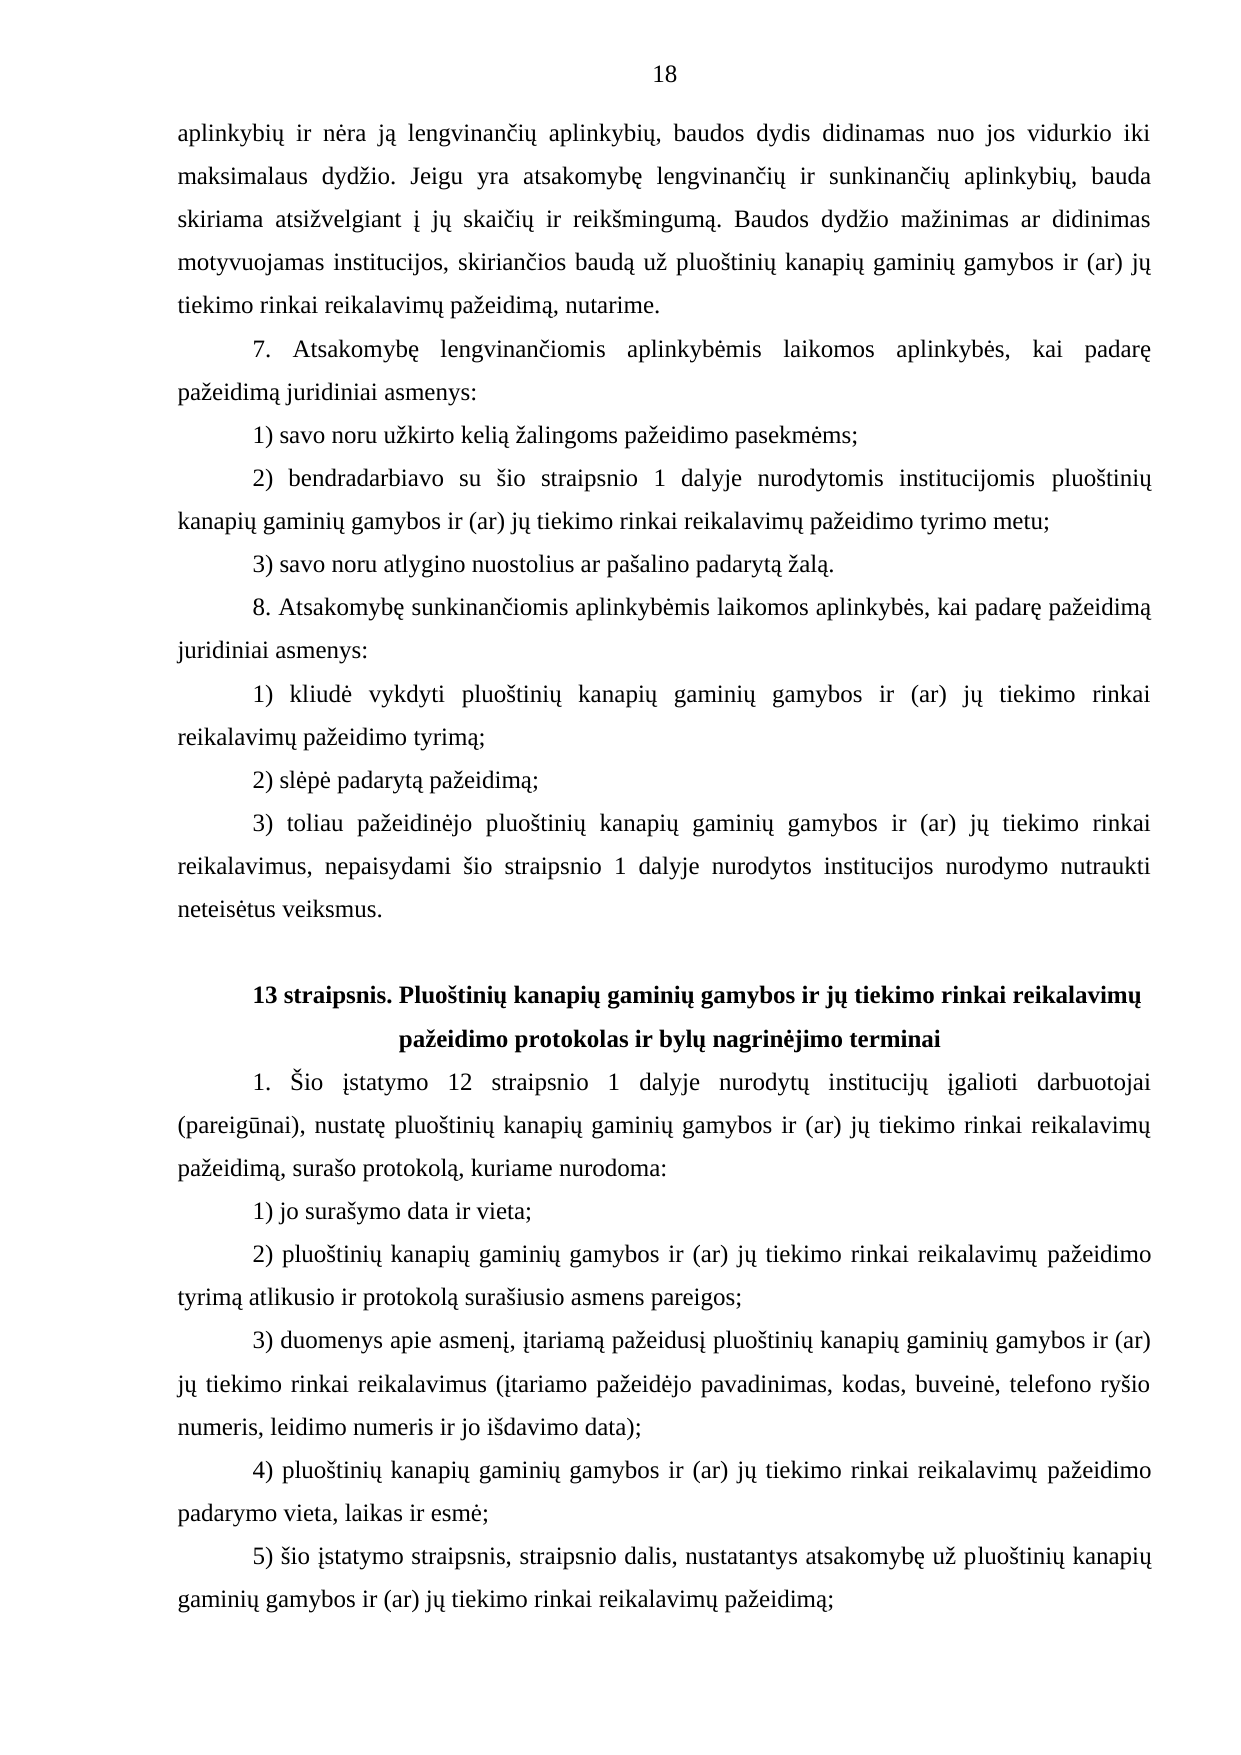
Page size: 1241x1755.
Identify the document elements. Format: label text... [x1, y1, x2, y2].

text 1) jo surašymo data ir vieta; [177, 1196, 1152, 1225]
text 3) toliau pažeidinėjo pluoštinių kanapių gaminių gamybos ir (ar) jų tiekimo rinkai reikalavimus, nepaisydami šio straipsnio 1 dalyje nurodytos institucijos nurodymo nutraukti neteisėtus veiksmus. [177, 808, 1152, 923]
text 1) kliudė vykdyti pluoštinių kanapių gaminių gamybos ir (ar) jų tiekimo rinkai reikalavimų pažeidimo tyrimą; [177, 679, 1152, 751]
text 4) pluoštinių kanapių gaminių gamybos ir (ar) jų tiekimo rinkai reikalavimų pažeidimo padarymo vieta, laikas ir esmė; [177, 1455, 1152, 1527]
text 2) bendradarbiavo su šio straipsnio 1 dalyje nurodytomis institucijomis pluoštinių kanapių gaminių gamybos ir (ar) jų tiekimo rinkai reikalavimų pažeidimo tyrimo metu; [177, 463, 1152, 535]
text 2) pluoštinių kanapių gaminių gamybos ir (ar) jų tiekimo rinkai reikalavimų pažeidimo tyrimą atlikusio ir protokolą surašiusio asmens pareigos; [177, 1239, 1152, 1311]
text 1. Šio įstatymo 12 straipsnio 1 dalyje nurodytų institucijų įgalioti darbuotojai (pareigūnai), nustatę pluoštinių kanapių gaminių gamybos ir (ar) jų tiekimo rinkai reikalavimų pažeidimą, surašo protokolą, kuriame nurodoma: [177, 1067, 1152, 1182]
text 1) savo noru užkirto kelią žalingoms pažeidimo pasekmėms; [177, 420, 1152, 449]
text 13 straipsnis. Pluoštinių kanapių gaminių gamybos ir jų tiekimo rinkai reikalavimų pažeidimo protokolas ir bylų nagrinėjimo terminai [252, 981, 1152, 1052]
text 3) duomenys apie asmenį, įtariamą pažeidusį pluoštinių kanapių gaminių gamybos ir (ar) jų tiekimo rinkai reikalavimus (įtariamo pažeidėjo pavadinimas, kodas, buveinė, telefono ryšio numeris, leidimo numeris ir jo išdavimo data); [177, 1326, 1152, 1441]
text 8. Atsakomybę sunkinančiomis aplinkybėmis laikomos aplinkybės, kai padarę pažeidimą juridiniai asmenys: [177, 592, 1152, 664]
text 2) slėpė padarytą pažeidimą; [177, 765, 1152, 794]
text aplinkybių ir nėra ją lengvinančių aplinkybių, baudos dydis didinamas nuo jos vidurkio iki maksimalaus dydžio. Jeigu yra atsakomybę lengvinančių ir sunkinančių aplinkybių, bauda skiriama atsižvelgiant į jų skaičių ir reikšmingumą. Baudos dydžio mažinimas ar didinimas motyvuojamas institucijos, skiriančios baudą už pluoštinių kanapių gaminių gamybos ir (ar) jų tiekimo rinkai reikalavimų pažeidimą, nutarime. [177, 118, 1152, 319]
text 3) savo noru atlygino nuostolius ar pašalino padarytą žalą. [177, 549, 1152, 578]
text 5) šio įstatymo straipsnis, straipsnio dalis, nustatantys atsakomybę už pluoštinių kanapių gaminių gamybos ir (ar) jų tiekimo rinkai reikalavimų pažeidimą; [177, 1541, 1152, 1613]
text 7. Atsakomybę lengvinančiomis aplinkybėmis laikomos aplinkybės, kai padarę pažeidimą juridiniai asmenys: [177, 334, 1152, 406]
